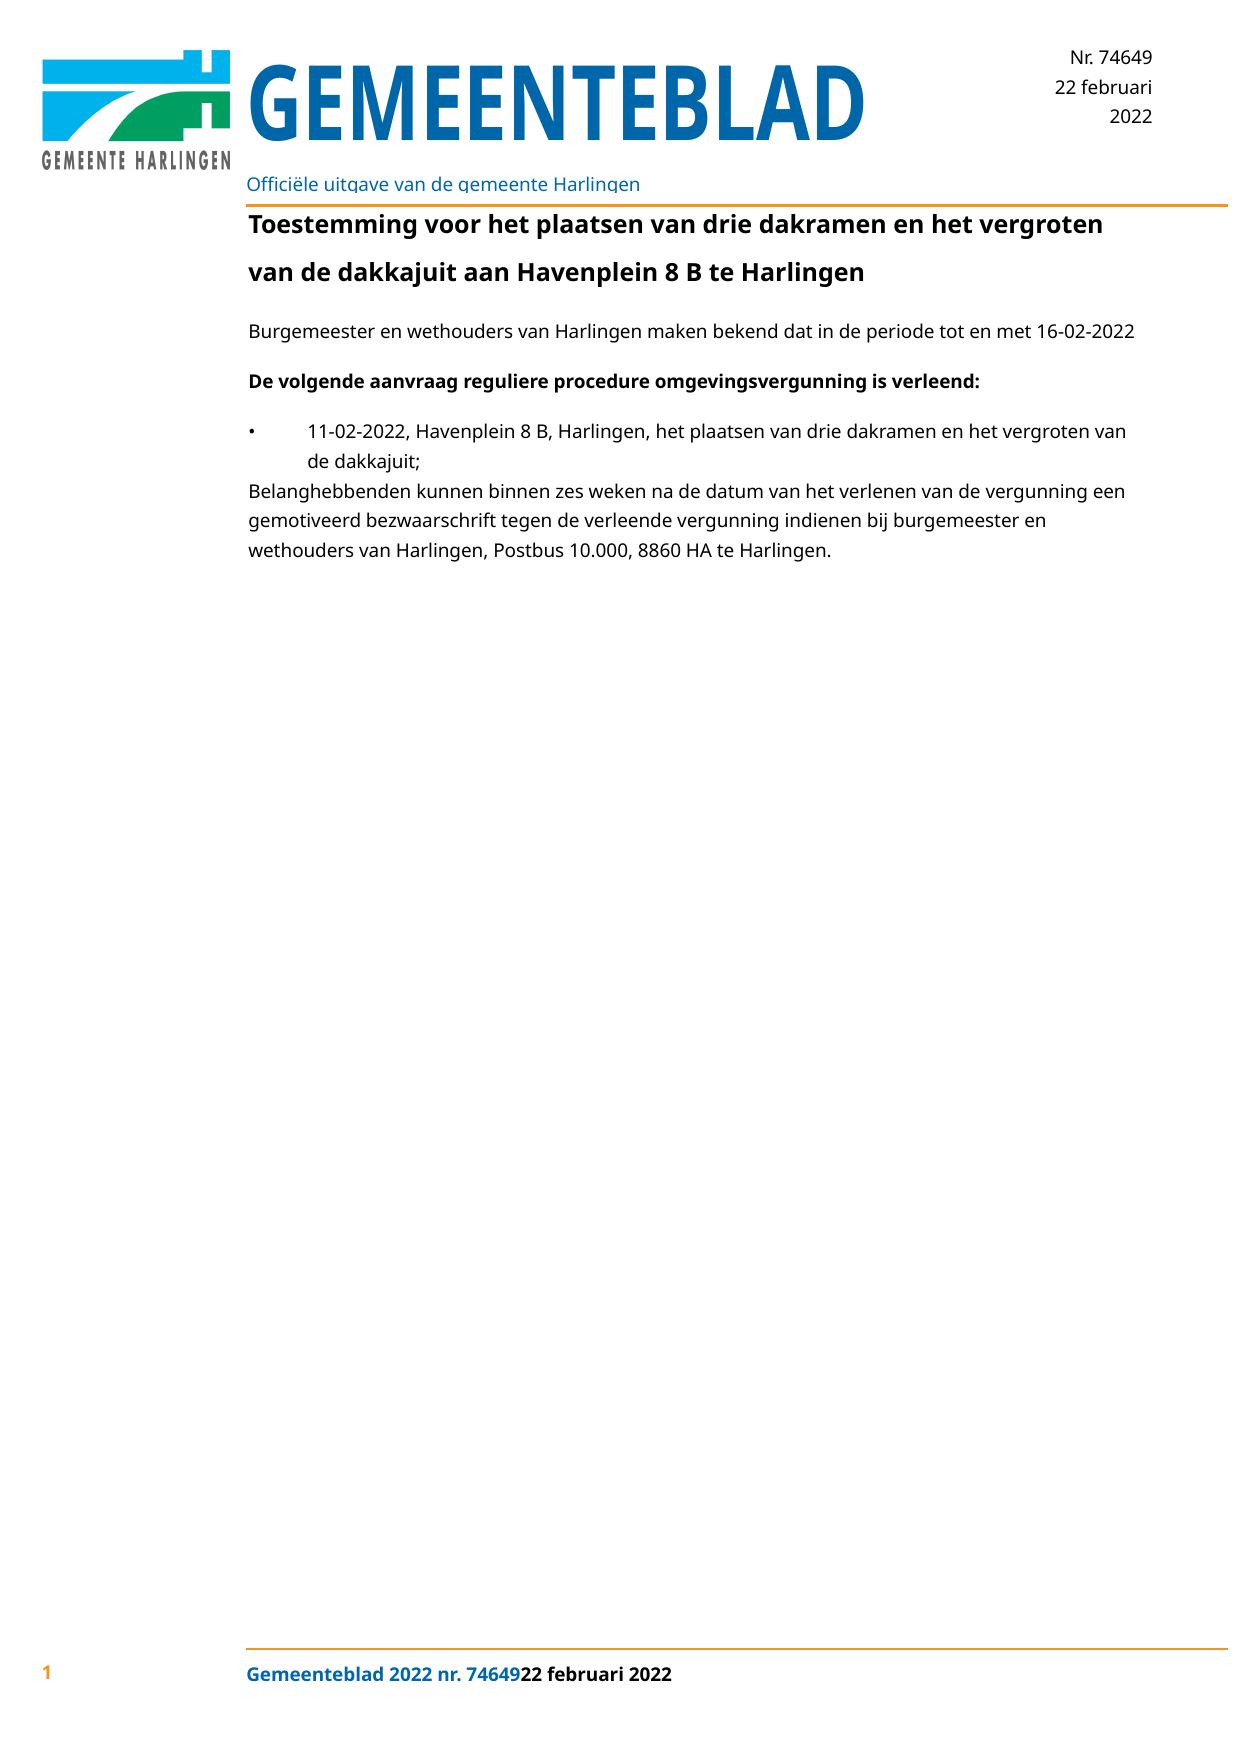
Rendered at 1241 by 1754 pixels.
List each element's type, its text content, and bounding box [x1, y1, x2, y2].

picture [41, 47, 231, 172]
list 11-02-2022, Havenplein 8 B, Harlingen, het plaatsen van drie dakramen en het vergroten van de dakkajuit; [248, 419, 1152, 474]
text De volgende aanvraag reguliere procedure omgevingsvergunning is verleend: [248, 368, 1152, 394]
text Belanghebbenden kunnen binnen zes weken na de datum van het verlenen van de vergunning een gemotiveerd bezwaarschrift tegen de verleende vergunning indienen bij burgemeester en wethouders van Harlingen, Postbus 10.000, 8860 HA te Harlingen. [248, 478, 1152, 563]
text Burgemeester en wethouders van Harlingen maken bekend dat in de periode tot en met 16-02-2022 [248, 318, 1152, 344]
text Toestemming voor het plaatsen van drie dakramen en het vergroten van de dakkajuit aan Havenplein 8 B te Harlingen [248, 207, 1152, 288]
